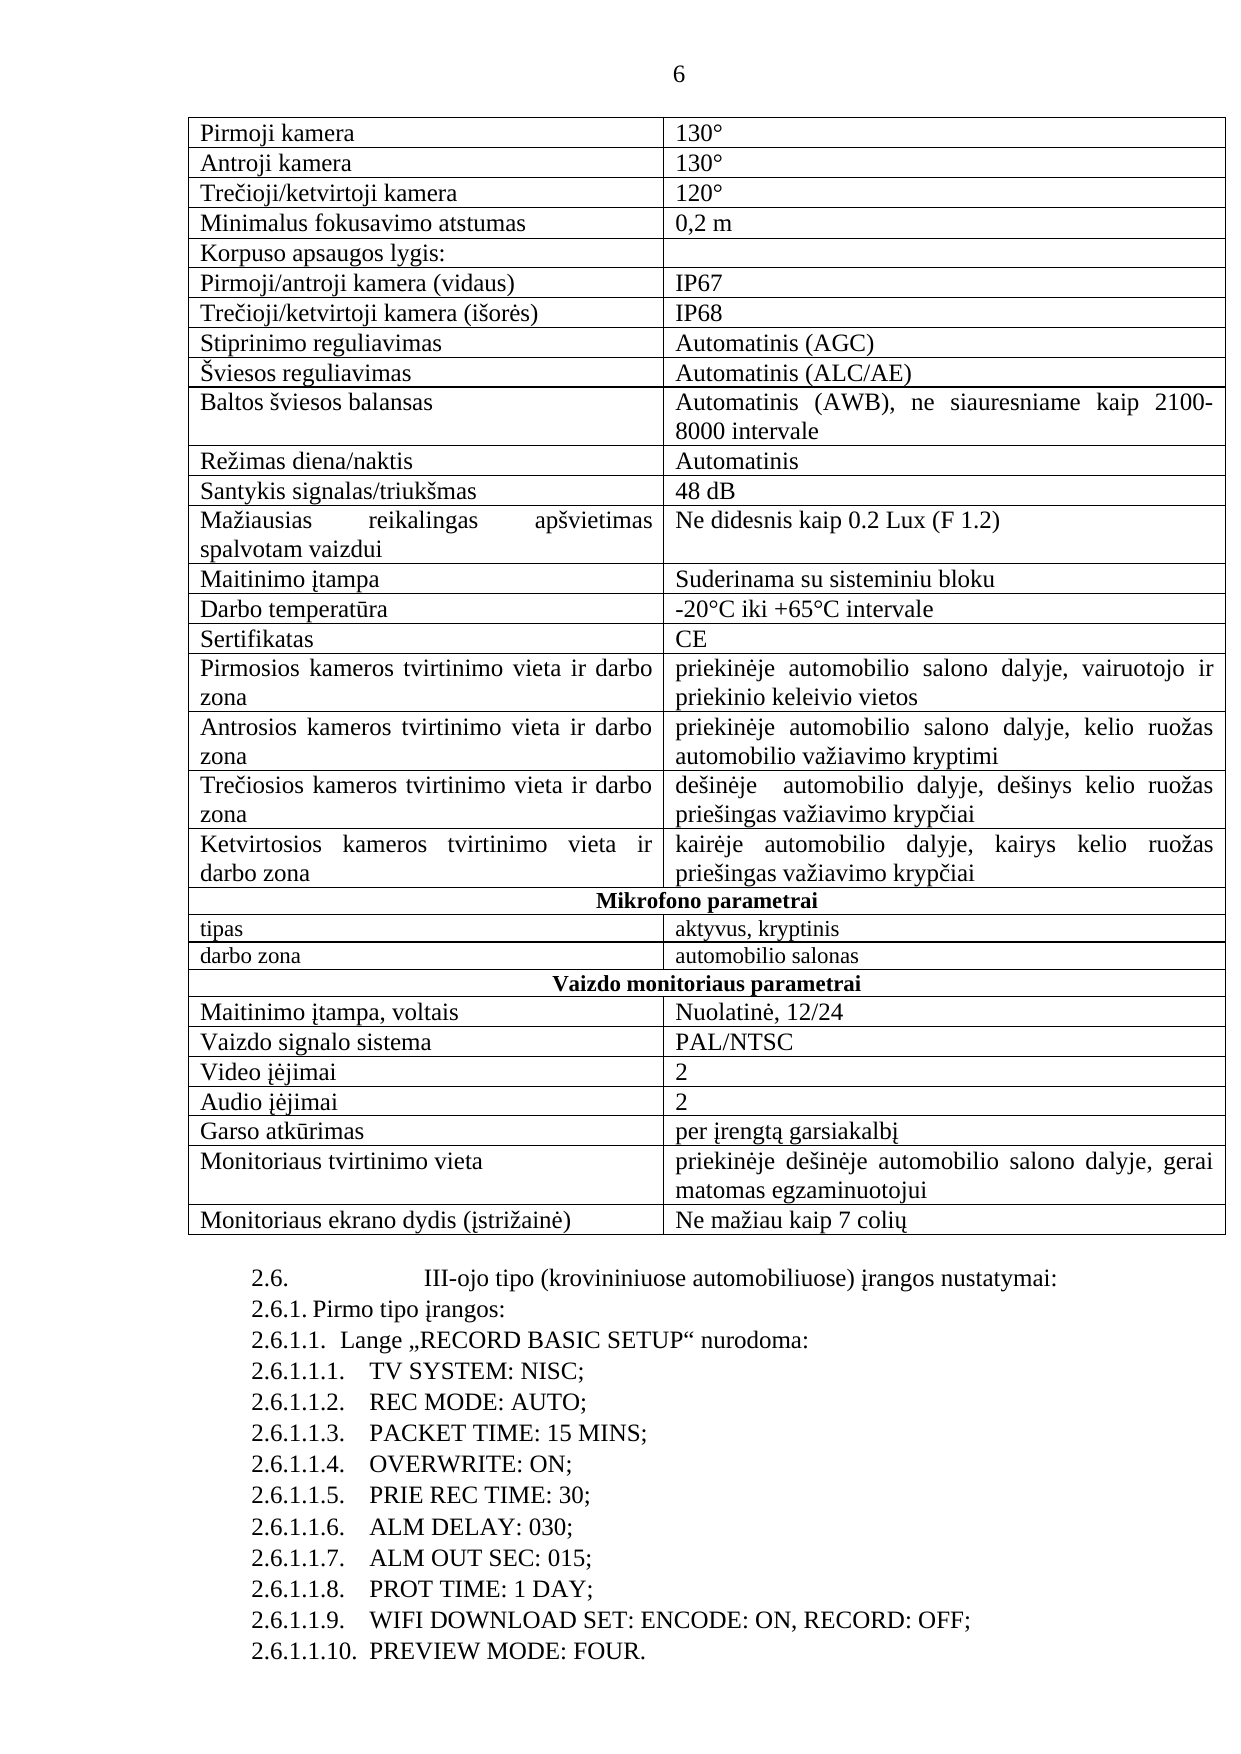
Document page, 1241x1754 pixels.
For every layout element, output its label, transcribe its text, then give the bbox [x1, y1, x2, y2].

table_cell kairėje automobilio dalyje, kairys kelio ruožas priešingas važiavimo krypčiai [664, 829, 1225, 887]
table_cell priekinėje automobilio salono dalyje, vairuotojo ir priekinio keleivio vietos [664, 654, 1225, 711]
table_cell Mažiausias reikalingas apšvietimas spalvotam vaizdui [189, 506, 663, 563]
table_cell Audio įėjimai [189, 1087, 663, 1115]
text 2.6.1.1.1. TV SYSTEM: NISC; [177, 1356, 1182, 1385]
table_cell aktyvus, kryptinis [664, 915, 1225, 941]
table_cell Ketvirtosios kameros tvirtinimo vieta ir darbo zona [189, 829, 663, 887]
table_cell Korpuso apsaugos lygis: [189, 239, 663, 267]
table_cell 0,2 m [664, 208, 1225, 237]
table_cell Ne didesnis kaip 0.2 Lux (F 1.2) [664, 506, 1225, 563]
table_cell 2 [664, 1057, 1225, 1086]
text 2.6.1.1.2. REC MODE: AUTO; [177, 1387, 1182, 1416]
table_cell priekinėje dešinėje automobilio salono dalyje, gerai matomas egzaminuotojui [664, 1146, 1225, 1204]
table_cell Vaizdo monitoriaus parametrai [189, 970, 1225, 996]
table_cell Maitinimo įtampa [189, 564, 663, 593]
table_cell 130° [664, 118, 1225, 147]
table_cell 48 dB [664, 476, 1225, 504]
text 2.6.1.1.8. PROT TIME: 1 DAY; [177, 1574, 1182, 1602]
table_cell Pirmosios kameros tvirtinimo vieta ir darbo zona [189, 654, 663, 711]
table_cell Trečioji/ketvirtoji kamera [189, 178, 663, 207]
table_cell per įrengtą garsiakalbį [664, 1116, 1225, 1145]
table_cell Minimalus fokusavimo atstumas [189, 208, 663, 237]
table_cell 120° [664, 178, 1225, 207]
text 2.6.1.1.7. ALM OUT SEC: 015; [177, 1543, 1182, 1571]
table_cell [664, 239, 1225, 267]
table_cell dešinėje automobilio dalyje, dešinys kelio ruožas priešingas važiavimo krypčiai [664, 771, 1225, 828]
table_cell Video įėjimai [189, 1057, 663, 1086]
table_cell Automatinis [664, 446, 1225, 475]
table_cell Stiprinimo reguliavimas [189, 328, 663, 357]
table_cell Pirmoji/antroji kamera (vidaus) [189, 268, 663, 297]
table_cell 2 [664, 1087, 1225, 1115]
table_cell Maitinimo įtampa, voltais [189, 997, 663, 1026]
table_cell Trečiosios kameros tvirtinimo vieta ir darbo zona [189, 771, 663, 828]
table_cell Monitoriaus ekrano dydis (įstrižainė) [189, 1205, 663, 1233]
text 2.6.1.1.3. PACKET TIME: 15 MINS; [177, 1418, 1182, 1447]
text 2.6.1.1.10. PREVIEW MODE: FOUR. [177, 1636, 1182, 1664]
table_cell priekinėje automobilio salono dalyje, kelio ruožas automobilio važiavimo kryptimi [664, 712, 1225, 769]
table_cell Garso atkūrimas [189, 1116, 663, 1145]
text 2.6. III-ojo tipo (krovininiuose automobiliuose) įrangos nustatymai: [251, 1263, 1182, 1292]
text 2.6.1.1.9. WIFI DOWNLOAD SET: ENCODE: ON, RECORD: OFF; [177, 1605, 1182, 1633]
table_cell PAL/NTSC [664, 1027, 1225, 1056]
text 2.6.1.1.5. PRIE REC TIME: 30; [177, 1481, 1182, 1509]
table_cell Monitoriaus tvirtinimo vieta [189, 1146, 663, 1204]
table_cell IP68 [664, 298, 1225, 327]
table_cell Sertifikatas [189, 624, 663, 652]
text 2.6.1.1.4. OVERWRITE: ON; [177, 1449, 1182, 1478]
text 2.6.1. Pirmo tipo įrangos: [177, 1294, 1182, 1323]
table_cell tipas [189, 915, 663, 941]
table_cell 130° [664, 148, 1225, 177]
table_cell Automatinis (ALC/AE) [664, 358, 1225, 386]
text 2.6.1.1.6. ALM DELAY: 030; [177, 1512, 1182, 1540]
table_cell Automatinis (AGC) [664, 328, 1225, 357]
table_cell Ne mažiau kaip 7 colių [664, 1205, 1225, 1233]
table_cell -20°C iki +65°C intervale [664, 594, 1225, 623]
table_cell automobilio salonas [664, 943, 1225, 969]
table_cell Suderinama su sisteminiu bloku [664, 564, 1225, 593]
table_cell Baltos šviesos balansas [189, 388, 663, 445]
table_cell Šviesos reguliavimas [189, 358, 663, 386]
table_cell Santykis signalas/triukšmas [189, 476, 663, 504]
table_cell IP67 [664, 268, 1225, 297]
table_cell Antrosios kameros tvirtinimo vieta ir darbo zona [189, 712, 663, 769]
table_cell Automatinis (AWB), ne siauresniame kaip 2100-8000 intervale [664, 388, 1225, 445]
table_cell CE [664, 624, 1225, 652]
table_cell Režimas diena/naktis [189, 446, 663, 475]
table_cell Nuolatinė, 12/24 [664, 997, 1225, 1026]
table_cell darbo zona [189, 943, 663, 969]
table_cell Pirmoji kamera [189, 118, 663, 147]
table_cell Darbo temperatūra [189, 594, 663, 623]
text 2.6.1.1. Lange „RECORD BASIC SETUP“ nurodoma: [177, 1325, 1182, 1354]
table_cell Vaizdo signalo sistema [189, 1027, 663, 1056]
table_cell Trečioji/ketvirtoji kamera (išorės) [189, 298, 663, 327]
table_cell Antroji kamera [189, 148, 663, 177]
table_cell Mikrofono parametrai [189, 888, 1225, 914]
